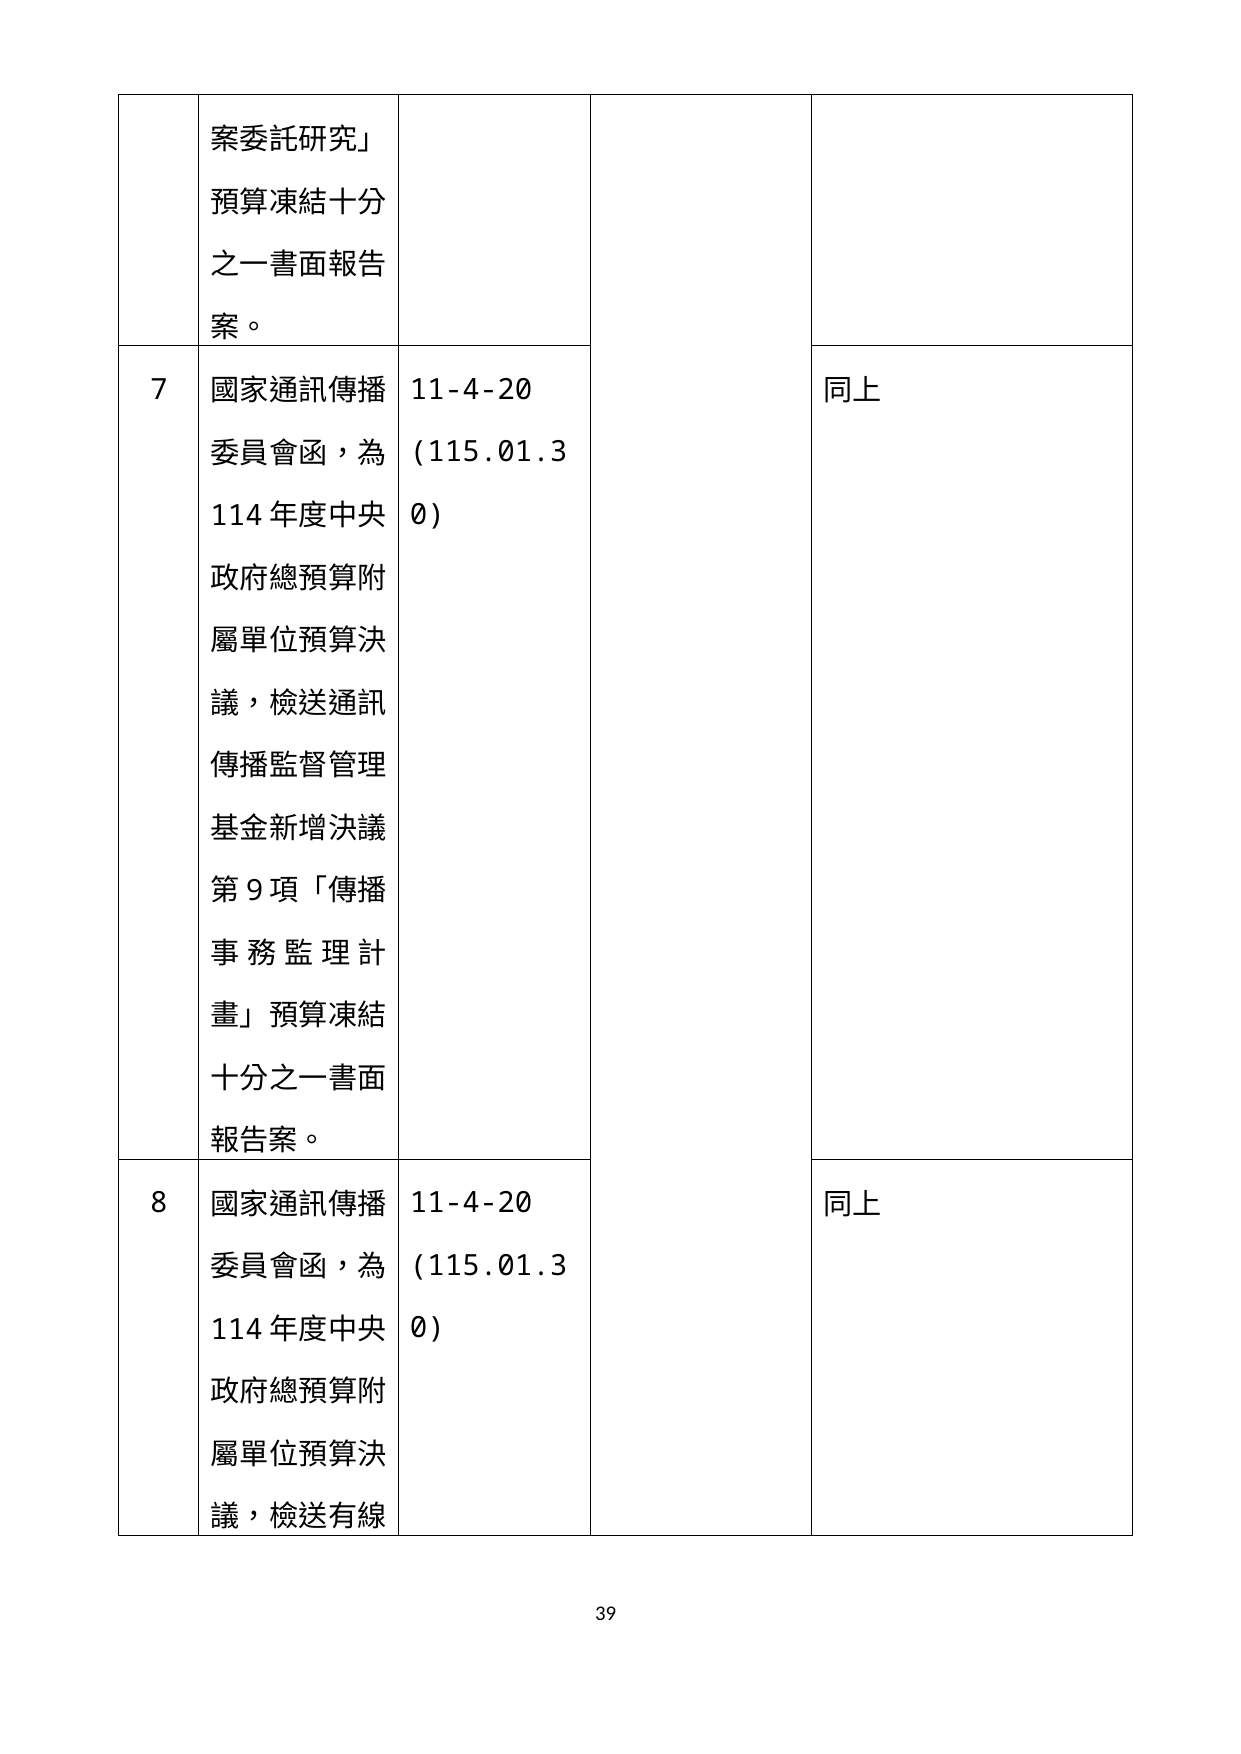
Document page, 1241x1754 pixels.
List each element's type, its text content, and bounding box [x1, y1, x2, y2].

table_cell 11-4-20 (115.01.30) [399, 1160, 590, 1535]
table_cell 國家通訊傳播委員會函，為114年度中央政府總預算附屬單位預算決議，檢送有線 [199, 1160, 398, 1535]
table_cell 國家通訊傳播委員會函，為114年度中央政府總預算附屬單位預算決議，檢送通訊傳播監督管理基金新增決議第9項「傳播事務監理計畫」預算凍結十分之一書面報告案。 [199, 346, 398, 1159]
table_cell 同上 [812, 346, 1132, 1159]
table_cell [399, 95, 590, 345]
table_cell [119, 95, 198, 345]
table_cell 11-4-20 (115.01.30) [399, 346, 590, 1159]
table_cell 同上 [812, 1160, 1132, 1535]
table_cell [591, 95, 811, 1535]
table_cell 案委託研究」預算凍結十分之一書面報告案。 [199, 95, 398, 345]
table_cell [812, 95, 1132, 345]
table_cell 7 [119, 346, 198, 1159]
table_cell 8 [119, 1160, 198, 1535]
